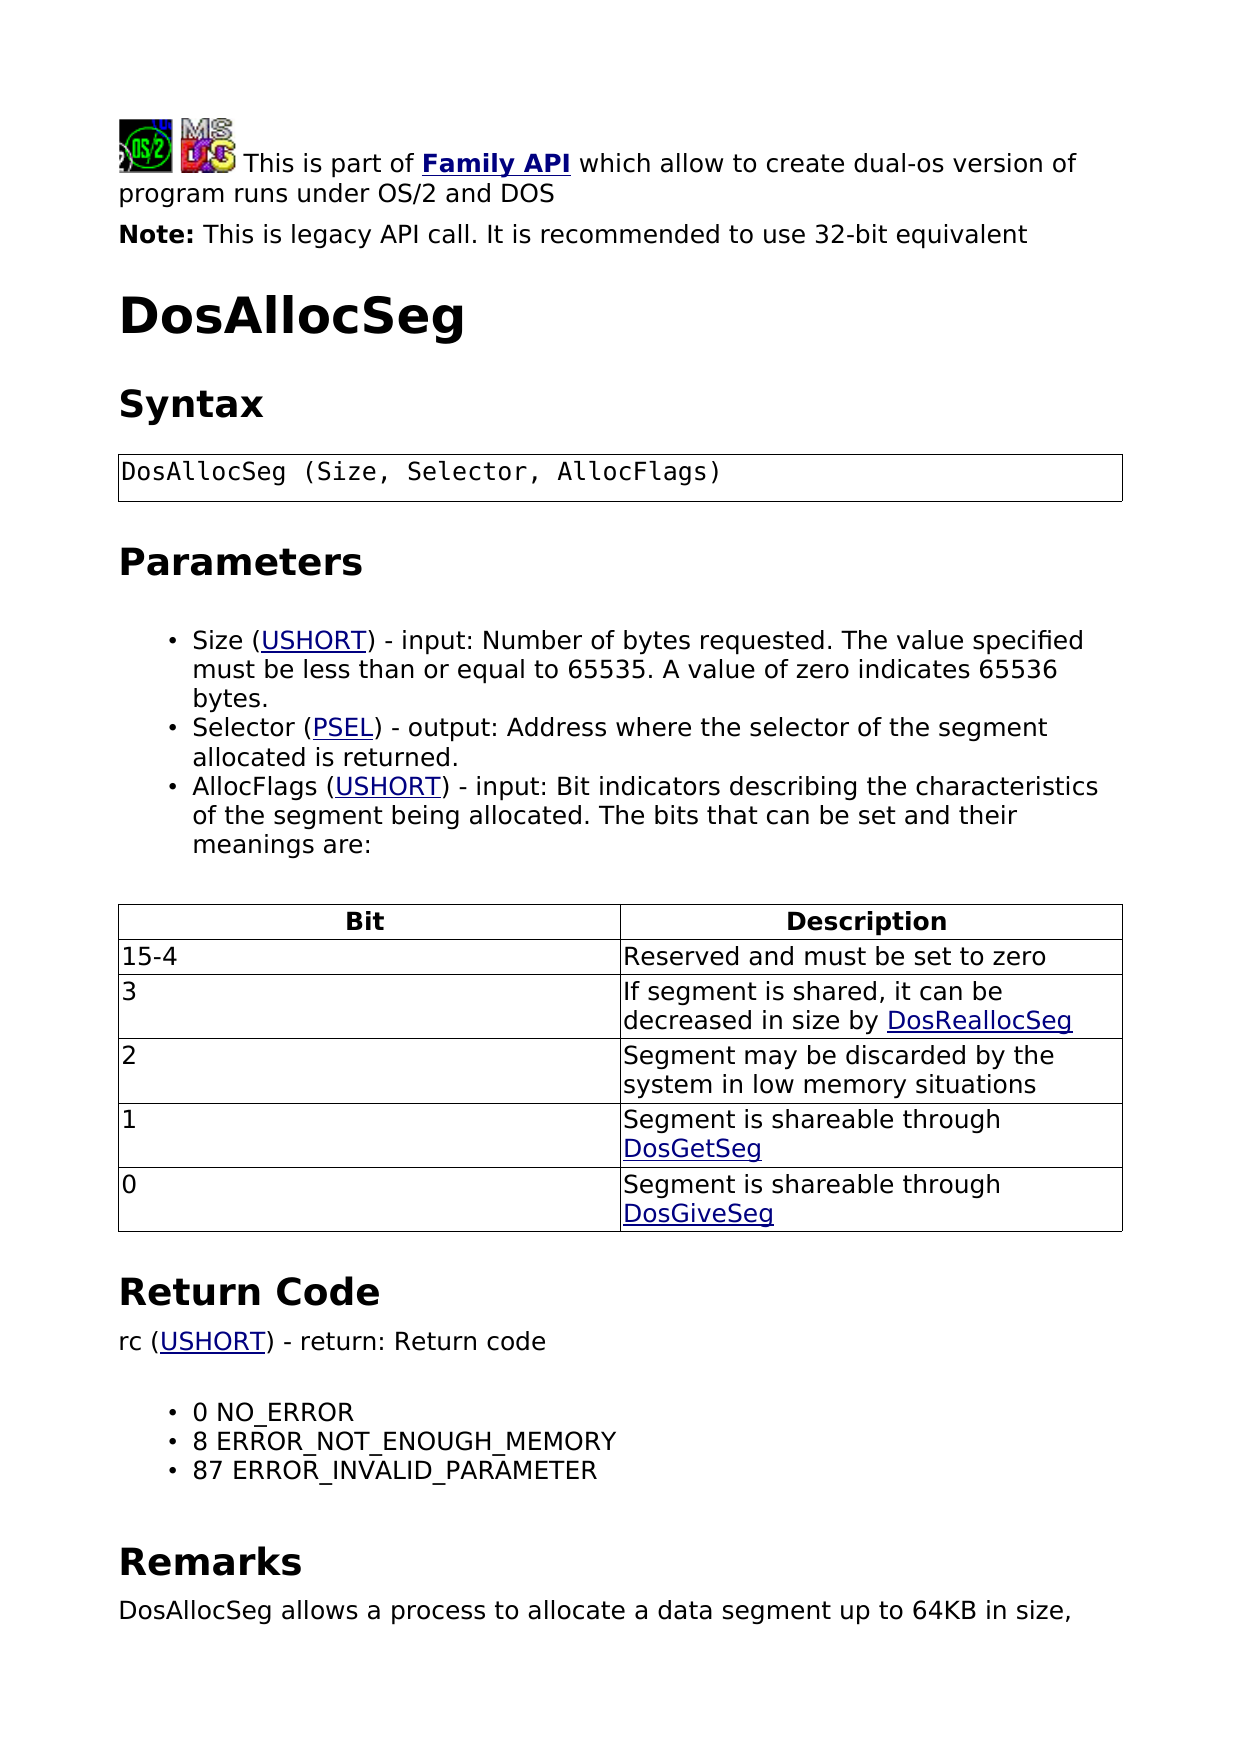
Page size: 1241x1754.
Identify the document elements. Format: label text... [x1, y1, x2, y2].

subtitle Parameters [118, 541, 1122, 584]
list AllocFlags (USHORT) - input: Bit indicators describing the characteristics of the segment being allocated. The bits that can be set and their meanings are: [177, 772, 1122, 859]
list 87 ERROR_INVALID_PARAMETER [177, 1457, 1122, 1486]
text rc (USHORT) - return: Return code [118, 1327, 1122, 1356]
list Selector (PSEL) - output: Address where the selector of the segment allocated is returned. [177, 714, 1122, 772]
subtitle Remarks [118, 1540, 1122, 1584]
table_cell 1 [119, 1104, 620, 1167]
subtitle Return Code [118, 1271, 1122, 1314]
subtitle Syntax [118, 383, 1122, 426]
picture [118, 118, 173, 173]
table_cell Segment is shareable through DosGetSeg [621, 1104, 1122, 1167]
table_cell 3 [119, 975, 620, 1038]
table_cell 0 [119, 1168, 620, 1231]
table_cell 15-4 [119, 940, 620, 974]
table_cell Reserved and must be set to zero [621, 940, 1122, 974]
list 8 ERROR_NOT_ENOUGH_MEMORY [177, 1427, 1122, 1457]
list 0 NO_ERROR [177, 1398, 1122, 1427]
table_cell Segment is shareable through DosGiveSeg [621, 1168, 1122, 1231]
text Note: This is legacy API call. It is recommended to use 32-bit equivalent [118, 220, 1122, 249]
table_cell 2 [119, 1039, 620, 1102]
subtitle DosAllocSeg [118, 287, 1122, 345]
table_header Bit [119, 905, 620, 939]
table_cell If segment is shared, it can be decreased in size by DosReallocSeg [621, 975, 1122, 1038]
table_header Description [621, 905, 1122, 939]
table_header DosAllocSeg (Size, Selector, AllocFlags) [119, 455, 1122, 501]
picture [180, 118, 236, 173]
list Size (USHORT) - input: Number of bytes requested. The value specified must be less than or equal to 65535. A value of zero indicates 65536 bytes. [177, 626, 1122, 714]
table_cell Segment may be discarded by the system in low memory situations [621, 1039, 1122, 1102]
text This is part of Family API which allow to create dual-os version of program runs under OS/2 and DOS [118, 118, 1122, 208]
text DosAllocSeg allows a process to allocate a data segment up to 64KB in size, [118, 1596, 1122, 1626]
